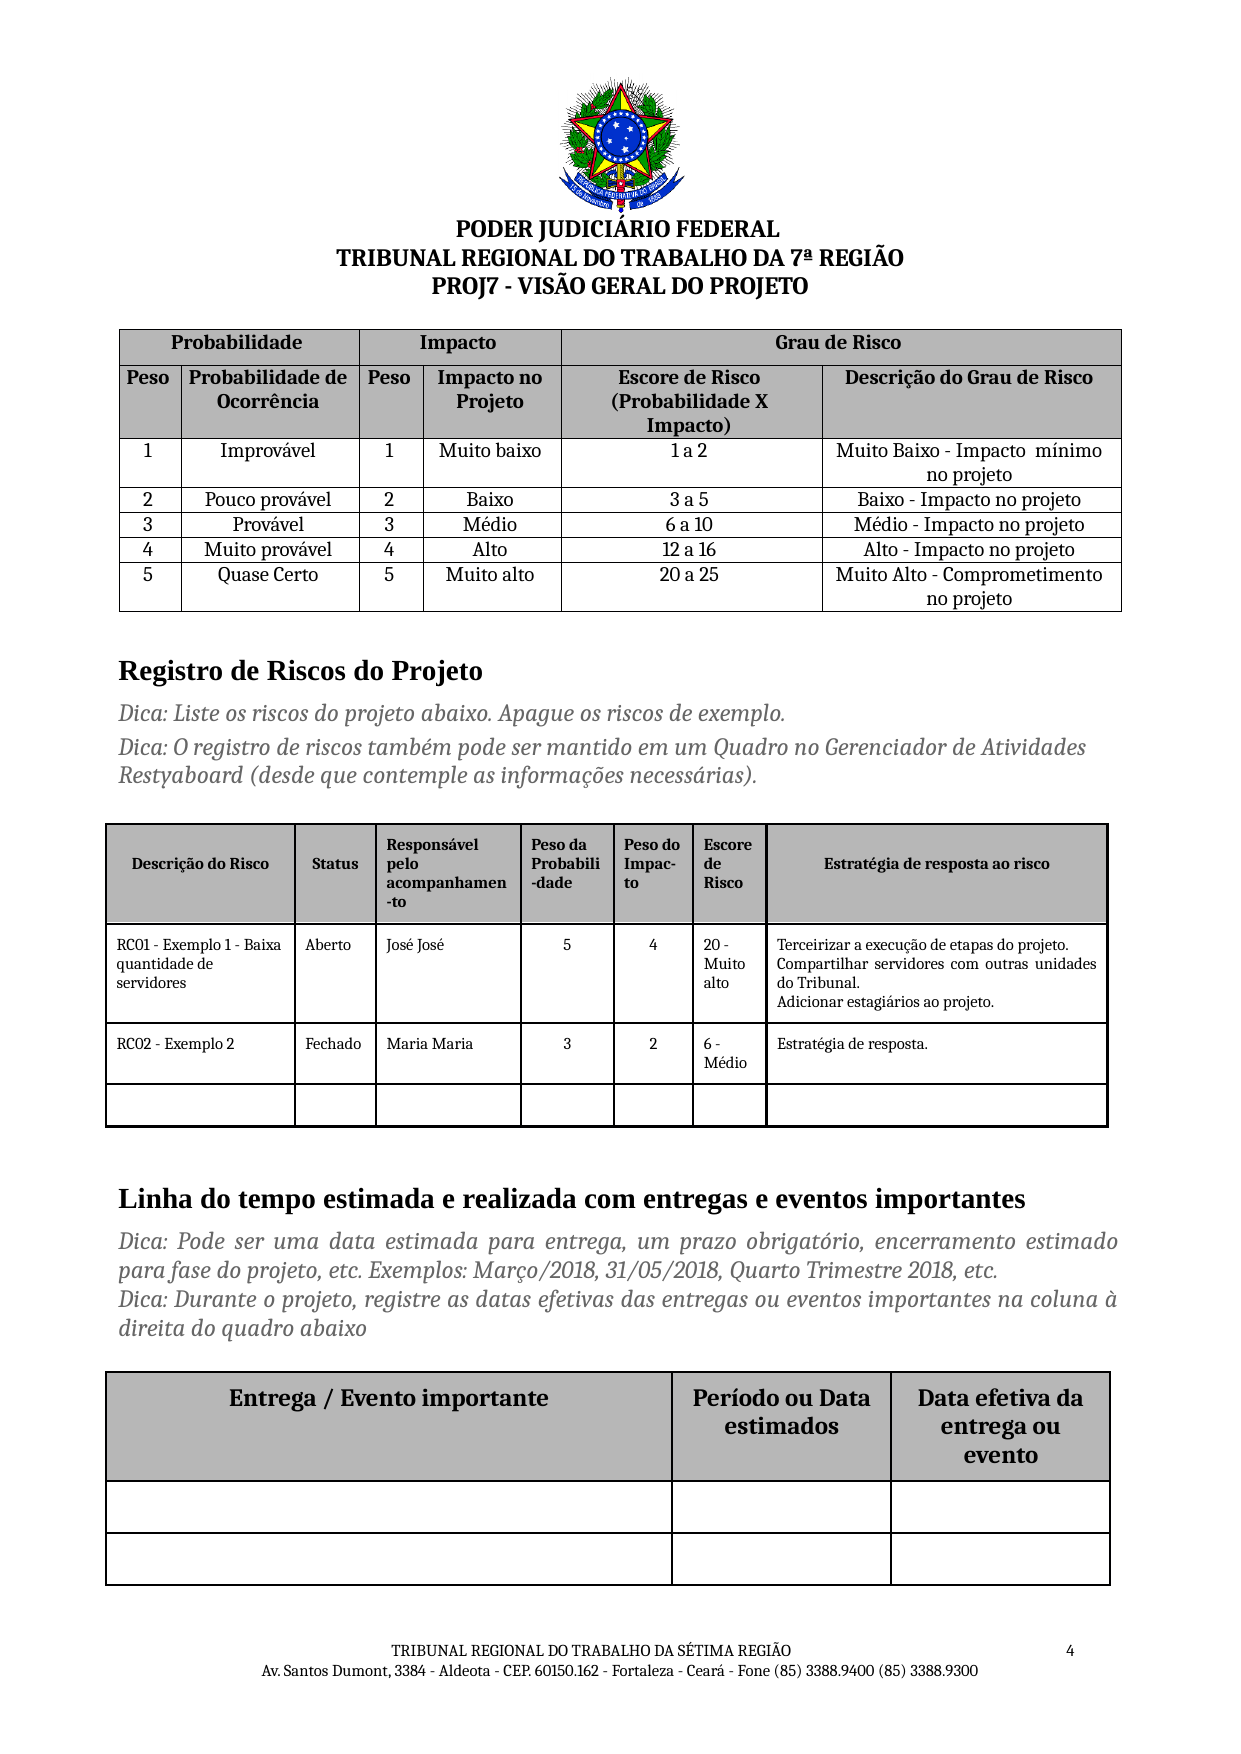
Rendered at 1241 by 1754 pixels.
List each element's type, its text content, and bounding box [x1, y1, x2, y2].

table_cell Muito baixo [424, 439, 561, 487]
table_cell Pouco provável [182, 488, 359, 512]
table_cell RC02 - Exemplo 2 [107, 1024, 294, 1083]
table_cell Impacto no Projeto [424, 366, 561, 438]
text Dica: Liste os riscos do projeto abaixo. Apague os riscos de exemplo. [118, 699, 1122, 728]
table_cell Alto [424, 538, 561, 562]
text Dica: Pode ser uma data estimada para entrega, um prazo obrigatório, encerramento estimado para fase do projeto, etc. Exemplos: Março/2018, 31/05/2018, Quarto Trimestre 2018, etc. [118, 1227, 1122, 1285]
table_header Descrição do Risco [107, 825, 294, 922]
table_cell [768, 1085, 1106, 1125]
table_header Status [296, 825, 375, 922]
table_cell Muito provável [182, 538, 359, 562]
table_cell 20 - Muito alto [694, 925, 765, 1022]
table_cell Médio - Impacto no projeto [823, 513, 1121, 537]
table_header Impacto [360, 330, 561, 365]
table_header Peso da Probabili-dade [522, 825, 613, 922]
table_header Grau de Risco [562, 330, 1121, 365]
table_cell Peso [360, 366, 423, 438]
table_cell 5 [360, 563, 423, 611]
table_cell Muito alto [424, 563, 561, 611]
picture [552, 73, 688, 215]
table_cell 2 [120, 488, 181, 512]
table_cell Provável [182, 513, 359, 537]
table_cell [694, 1085, 765, 1125]
table_cell 5 [120, 563, 181, 611]
table_cell Muito Baixo - Impacto mínimo no projeto [823, 439, 1121, 487]
table_header Data efetiva da entrega ou evento [892, 1373, 1109, 1480]
text Dica: O registro de riscos também pode ser mantido em um Quadro no Gerenciador de Atividades Restyaboard (desde que contemple as informações necessárias). [118, 732, 1122, 790]
table_cell [673, 1482, 890, 1532]
table_cell [615, 1085, 692, 1125]
table_cell 3 [360, 513, 423, 537]
table_cell [107, 1534, 671, 1583]
table_cell Baixo - Impacto no projeto [823, 488, 1121, 512]
table_cell RC01 - Exemplo 1 - Baixa quantidade de servidores [107, 925, 294, 1022]
table_cell Descrição do Grau de Risco [823, 366, 1121, 438]
title Linha do tempo estimada e realizada com entregas e eventos importantes [118, 1181, 1122, 1215]
table_cell 3 [522, 1024, 613, 1083]
table_cell Quase Certo [182, 563, 359, 611]
table_cell Aberto [296, 925, 375, 1022]
table_cell José José [377, 925, 520, 1022]
table_header Responsável pelo acompanhamen-to [377, 825, 520, 922]
table_header Estratégia de resposta ao risco [768, 825, 1106, 922]
table_cell 3 a 5 [562, 488, 822, 512]
table_cell Médio [424, 513, 561, 537]
table_header Peso do Impac- to [615, 825, 692, 922]
table_cell 1 [360, 439, 423, 487]
table_cell 6 a 10 [562, 513, 822, 537]
table_header Entrega / Evento importante [107, 1373, 671, 1480]
table_cell Alto - Impacto no projeto [823, 538, 1121, 562]
table_cell [107, 1085, 294, 1125]
table_cell Terceirizar a execução de etapas do projeto. Compartilhar servidores com outras unidades do Tribunal. Adicionar estagiários ao projeto. [768, 925, 1106, 1022]
table_cell 1 a 2 [562, 439, 822, 487]
table_cell [377, 1085, 520, 1125]
table_cell Baixo [424, 488, 561, 512]
table_cell [892, 1534, 1109, 1583]
subtitle Registro de Riscos do Projeto [118, 653, 1122, 687]
table_cell 3 [120, 513, 181, 537]
table_header Período ou Data estimados [673, 1373, 890, 1480]
table_cell 2 [360, 488, 423, 512]
table_header Escore de Risco [694, 825, 765, 922]
table_cell 4 [120, 538, 181, 562]
text Dica: Durante o projeto, registre as datas efetivas das entregas ou eventos importantes na coluna à direita do quadro abaixo [118, 1285, 1122, 1342]
table_cell Escore de Risco (Probabilidade X Impacto) [562, 366, 822, 438]
table_cell 4 [360, 538, 423, 562]
table_cell Improvável [182, 439, 359, 487]
table_cell [107, 1482, 671, 1532]
table_cell Peso [120, 366, 181, 438]
table_cell 4 [615, 925, 692, 1022]
table_cell Fechado [296, 1024, 375, 1083]
table_cell 12 a 16 [562, 538, 822, 562]
table_cell 2 [615, 1024, 692, 1083]
table_cell [673, 1534, 890, 1583]
table_cell Muito Alto - Comprometimento no projeto [823, 563, 1121, 611]
table_cell 1 [120, 439, 181, 487]
table_cell [892, 1482, 1109, 1532]
table_cell [522, 1085, 613, 1125]
table_cell Probabilidade de Ocorrência [182, 366, 359, 438]
table_header Probabilidade [120, 330, 359, 365]
table_cell [296, 1085, 375, 1125]
table_cell Estratégia de resposta. [768, 1024, 1106, 1083]
table_cell 5 [522, 925, 613, 1022]
table_cell 20 a 25 [562, 563, 822, 611]
table_cell Maria Maria [377, 1024, 520, 1083]
table_cell 6 - Médio [694, 1024, 765, 1083]
